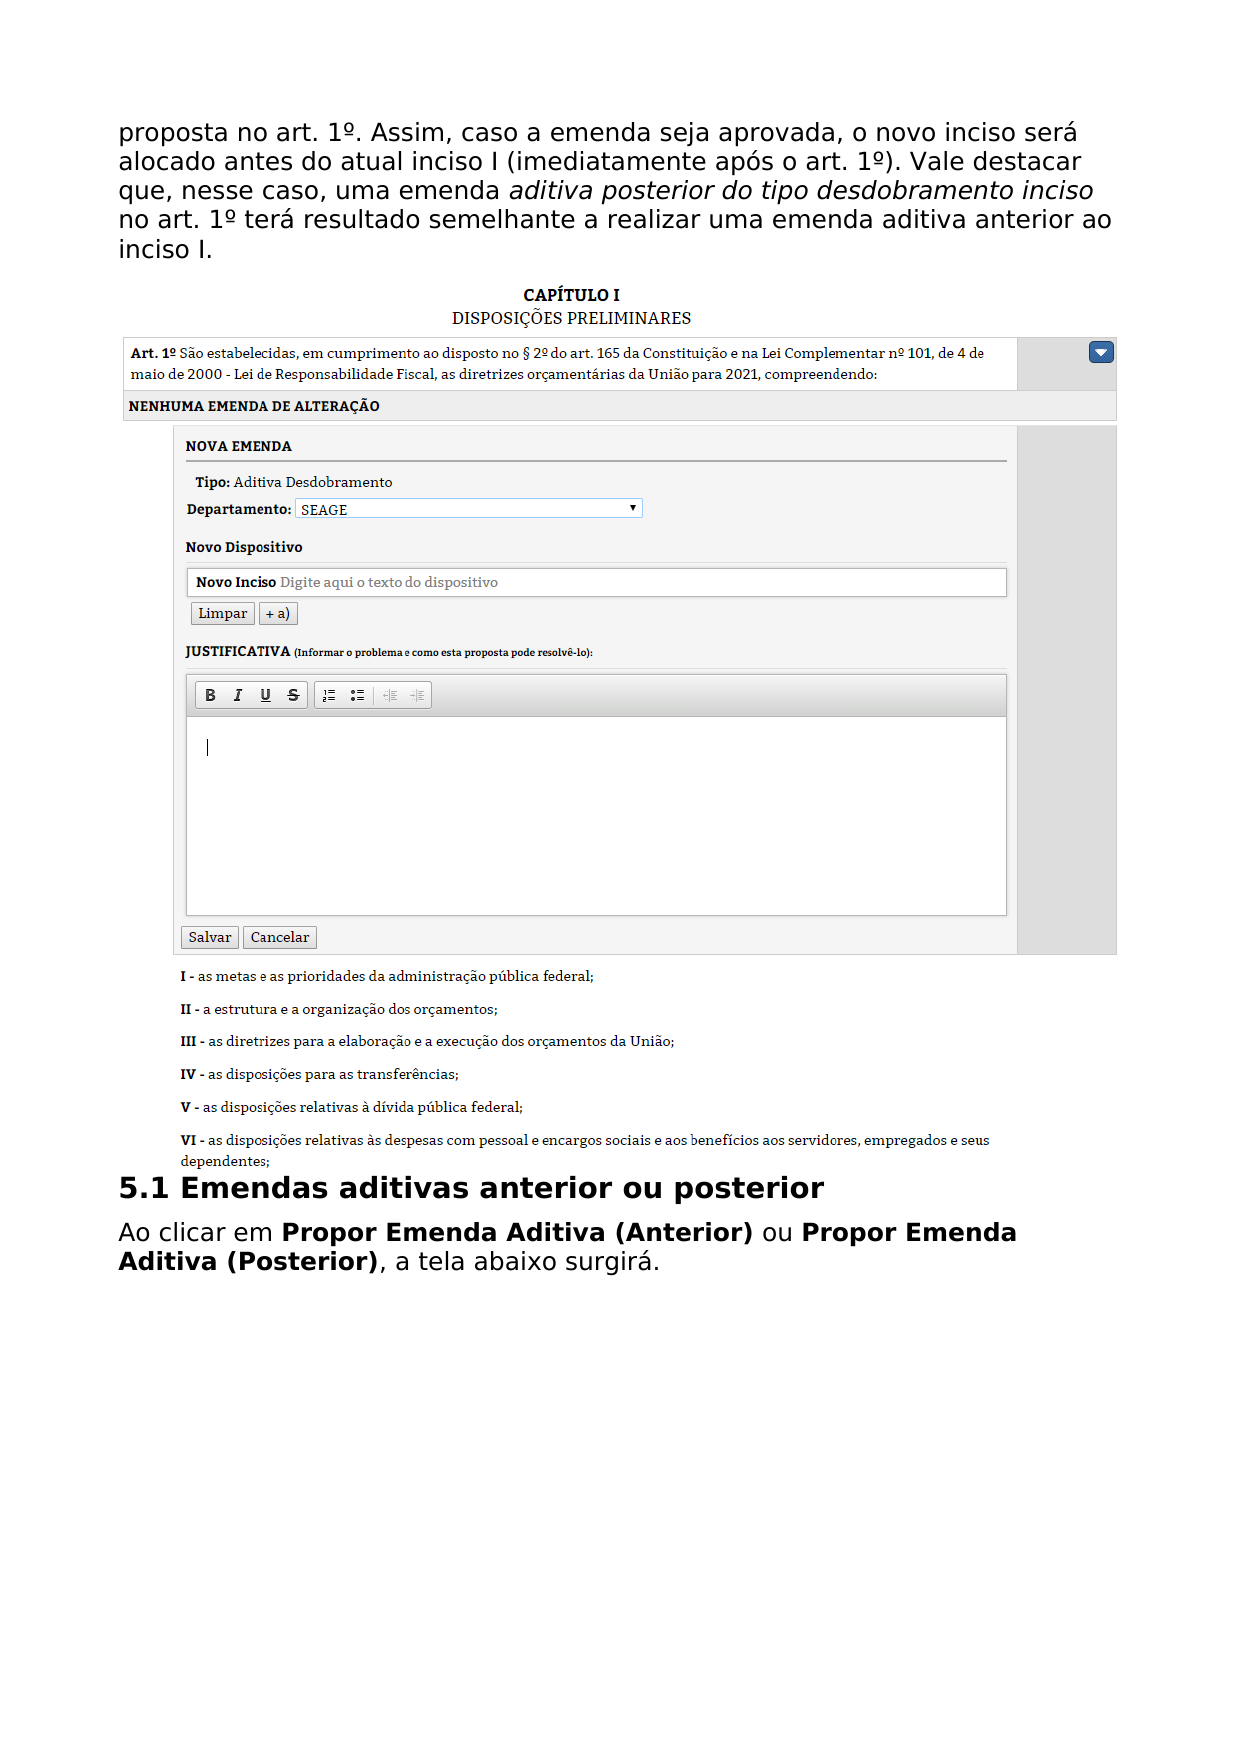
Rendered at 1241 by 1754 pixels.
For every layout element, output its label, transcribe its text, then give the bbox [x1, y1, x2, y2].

subtitle 5.1 Emendas aditivas anterior ou posterior [118, 1172, 1122, 1205]
text Ao clicar em Propor Emenda Aditiva (Anterior) ou Propor Emenda Aditiva (Posterior), a tela abaixo surgirá. [118, 1218, 1122, 1276]
picture [118, 276, 1123, 1172]
text proposta no art. 1º. Assim, caso a emenda seja aprovada, o novo inciso será alocado antes do atual inciso I (imediatamente após o art. 1º). Vale destacar que, nesse caso, uma emenda aditiva posterior do tipo desdobramento inciso no art. 1º terá resultado semelhante a realizar uma emenda aditiva anterior ao inciso I. [118, 118, 1122, 264]
